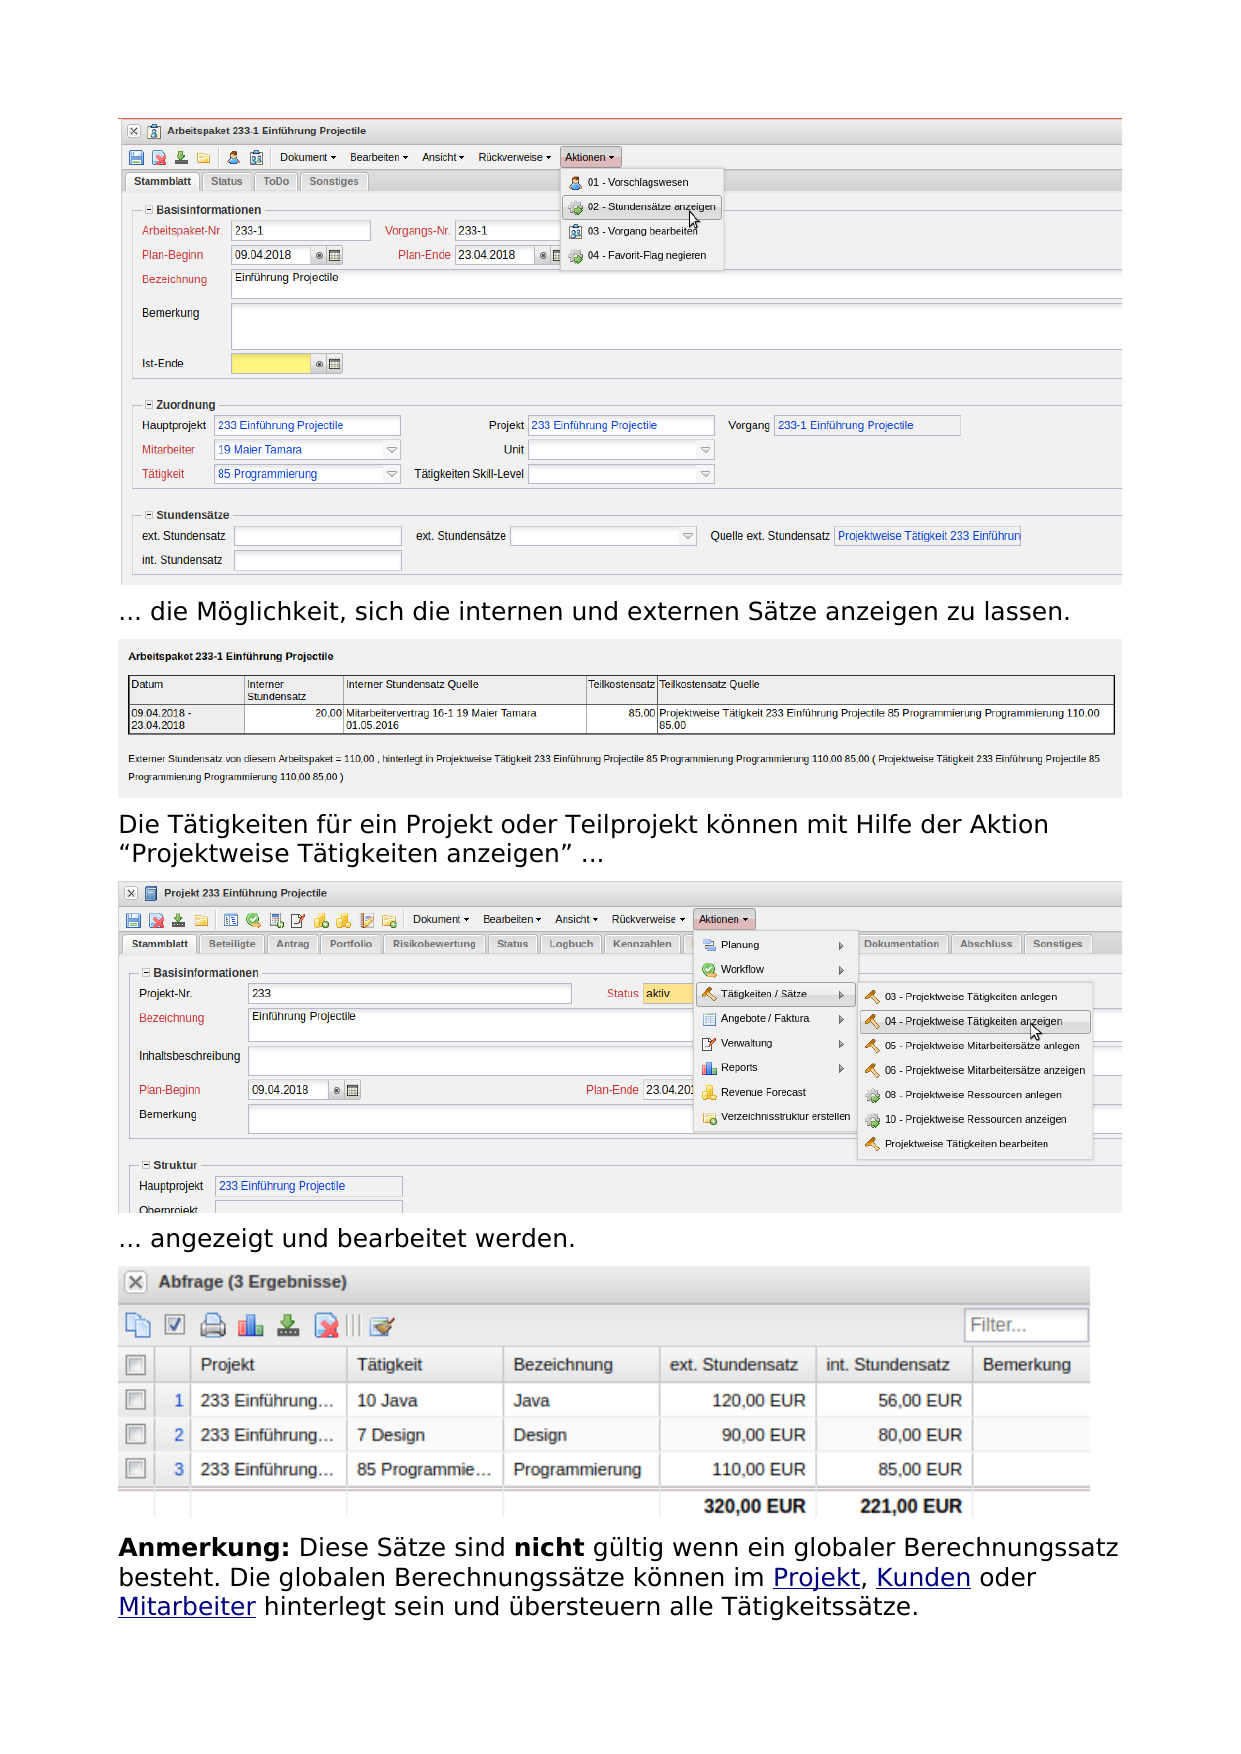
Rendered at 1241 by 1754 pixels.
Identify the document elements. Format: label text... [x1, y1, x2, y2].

picture [118, 1266, 1091, 1521]
picture [118, 639, 1123, 798]
picture [118, 118, 1123, 585]
text ... die Möglichkeit, sich die internen und externen Sätze anzeigen zu lassen. [118, 597, 1122, 627]
picture [118, 881, 1123, 1213]
text Die Tätigkeiten für ein Projekt oder Teilprojekt können mit Hilfe der Aktion “Projektweise Tätigkeiten anzeigen” ... [118, 810, 1122, 868]
text Anmerkung: Diese Sätze sind nicht gültig wenn ein globaler Berechnungssatz besteht. Die globalen Berechnungssätze können im Projekt, Kunden oder Mitarbeiter hinterlegt sein und übersteuern alle Tätigkeitssätze. [118, 1533, 1122, 1621]
text ... angezeigt und bearbeitet werden. [118, 1225, 1122, 1254]
